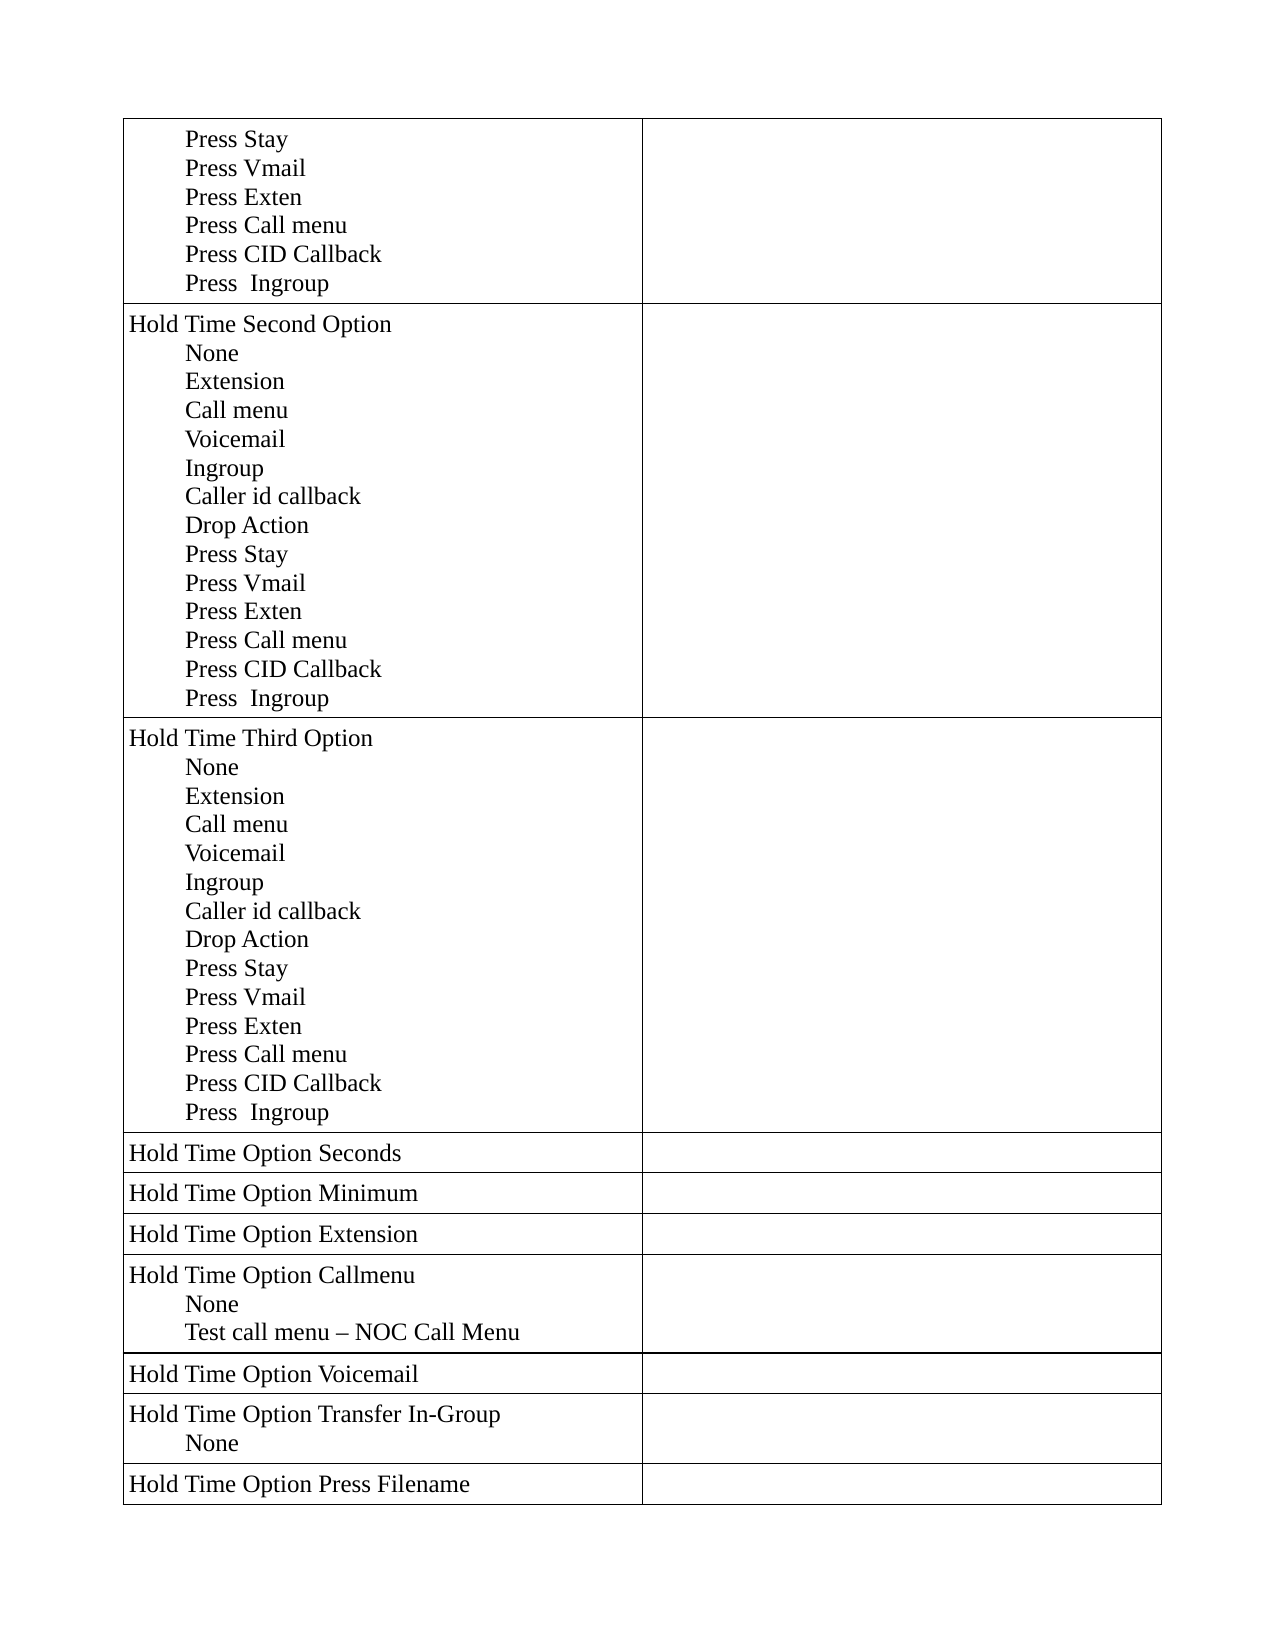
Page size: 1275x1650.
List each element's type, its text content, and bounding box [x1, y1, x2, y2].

table_cell [643, 1394, 1161, 1463]
table_cell Hold Time Second Option None Extension Call menu Voicemail Ingroup Caller id callback Drop Action Press Stay Press Vmail Press Exten Press Call menu Press CID Callback Press Ingroup [124, 304, 642, 717]
table_cell Hold Time Option Callmenu None Test call menu – NOC Call Menu [124, 1255, 642, 1352]
table_cell Press Stay Press Vmail Press Exten Press Call menu Press CID Callback Press Ingroup [124, 119, 642, 303]
table_cell [643, 1133, 1161, 1172]
table_cell Hold Time Option Extension [124, 1214, 642, 1254]
table_cell [643, 304, 1161, 717]
table_cell [643, 1214, 1161, 1254]
table_cell [643, 1464, 1161, 1503]
table_cell Hold Time Option Minimum [124, 1173, 642, 1213]
table_header Hold Time Option Voicemail [124, 1354, 642, 1393]
table_cell [643, 1173, 1161, 1213]
table_cell [643, 1255, 1161, 1352]
table_cell [643, 718, 1161, 1132]
table_header [643, 1354, 1161, 1393]
table_cell [643, 119, 1161, 303]
table_cell Hold Time Third Option None Extension Call menu Voicemail Ingroup Caller id callback Drop Action Press Stay Press Vmail Press Exten Press Call menu Press CID Callback Press Ingroup [124, 718, 642, 1132]
table_cell Hold Time Option Transfer In-Group None [124, 1394, 642, 1463]
table_cell Hold Time Option Seconds [124, 1133, 642, 1172]
table_cell Hold Time Option Press Filename [124, 1464, 642, 1503]
